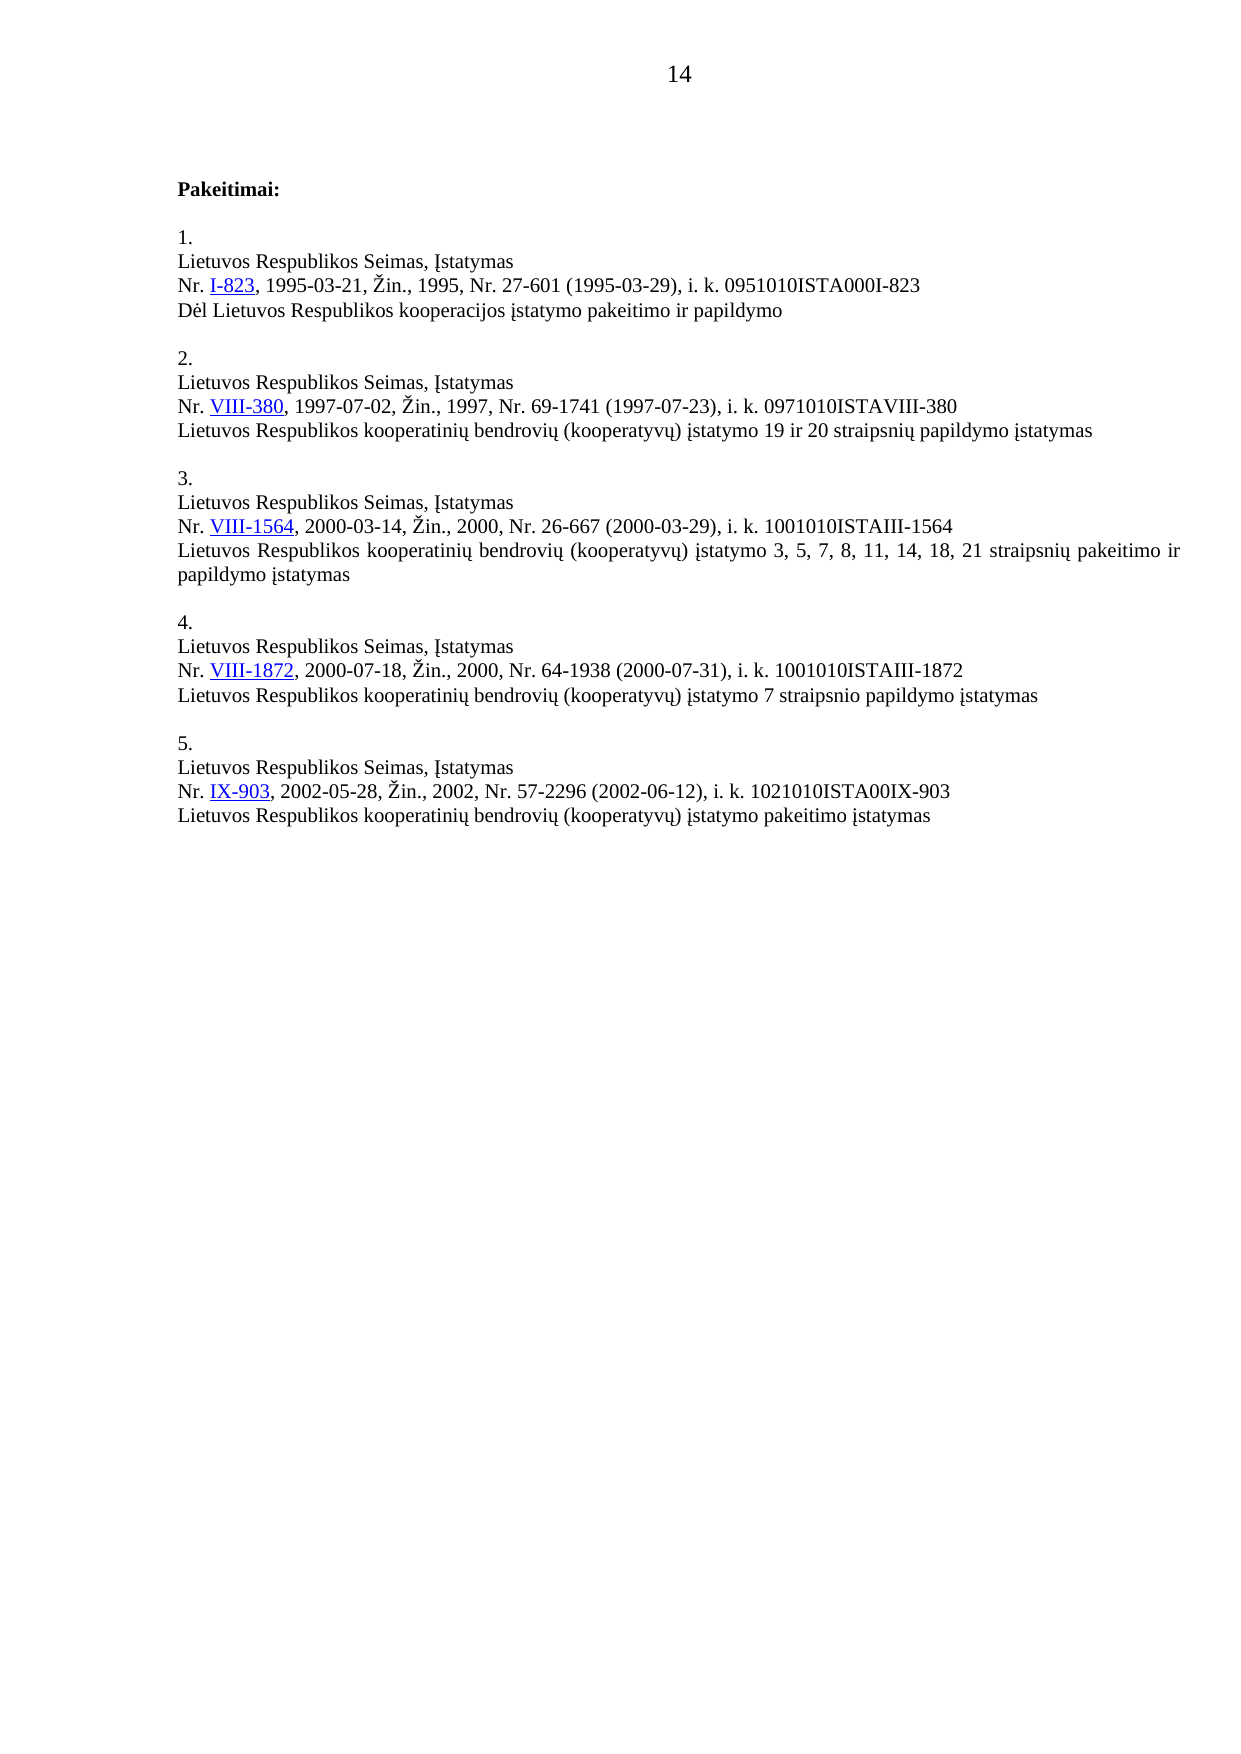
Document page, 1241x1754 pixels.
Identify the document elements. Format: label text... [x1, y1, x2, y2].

text Pakeitimai: [177, 177, 1181, 201]
text Lietuvos Respublikos kooperatinių bendrovių (kooperatyvų) įstatymo 3, 5, 7, 8, 11, 14, 18, 21 straipsnių pakeitimo ir papildymo įstatymas [177, 538, 1181, 586]
text Nr. IX-903, 2002-05-28, Žin., 2002, Nr. 57-2296 (2002-06-12), i. k. 1021010ISTA00IX-903 [177, 779, 1181, 803]
text Nr. VIII-380, 1997-07-02, Žin., 1997, Nr. 69-1741 (1997-07-23), i. k. 0971010ISTAVIII-380 [177, 394, 1181, 418]
text Lietuvos Respublikos kooperatinių bendrovių (kooperatyvų) įstatymo pakeitimo įstatymas [177, 803, 1181, 827]
text Nr. VIII-1564, 2000-03-14, Žin., 2000, Nr. 26-667 (2000-03-29), i. k. 1001010ISTAIII-1564 [177, 514, 1181, 538]
text Dėl Lietuvos Respublikos kooperacijos įstatymo pakeitimo ir papildymo [177, 297, 1181, 322]
text 1. [177, 225, 1181, 249]
text 3. [177, 466, 1181, 490]
text 4. [177, 610, 1181, 634]
text Lietuvos Respublikos Seimas, Įstatymas [177, 634, 1181, 658]
text 2. [177, 346, 1181, 370]
text 5. [177, 731, 1181, 755]
text Lietuvos Respublikos kooperatinių bendrovių (kooperatyvų) įstatymo 19 ir 20 straipsnių papildymo įstatymas [177, 418, 1181, 442]
text Lietuvos Respublikos Seimas, Įstatymas [177, 755, 1181, 779]
text Lietuvos Respublikos Seimas, Įstatymas [177, 490, 1181, 514]
text Lietuvos Respublikos kooperatinių bendrovių (kooperatyvų) įstatymo 7 straipsnio papildymo įstatymas [177, 682, 1181, 707]
text Lietuvos Respublikos Seimas, Įstatymas [177, 370, 1181, 394]
text Nr. I-823, 1995-03-21, Žin., 1995, Nr. 27-601 (1995-03-29), i. k. 0951010ISTA000I-823 [177, 273, 1181, 297]
text Nr. VIII-1872, 2000-07-18, Žin., 2000, Nr. 64-1938 (2000-07-31), i. k. 1001010ISTAIII-1872 [177, 658, 1181, 682]
text Lietuvos Respublikos Seimas, Įstatymas [177, 249, 1181, 273]
